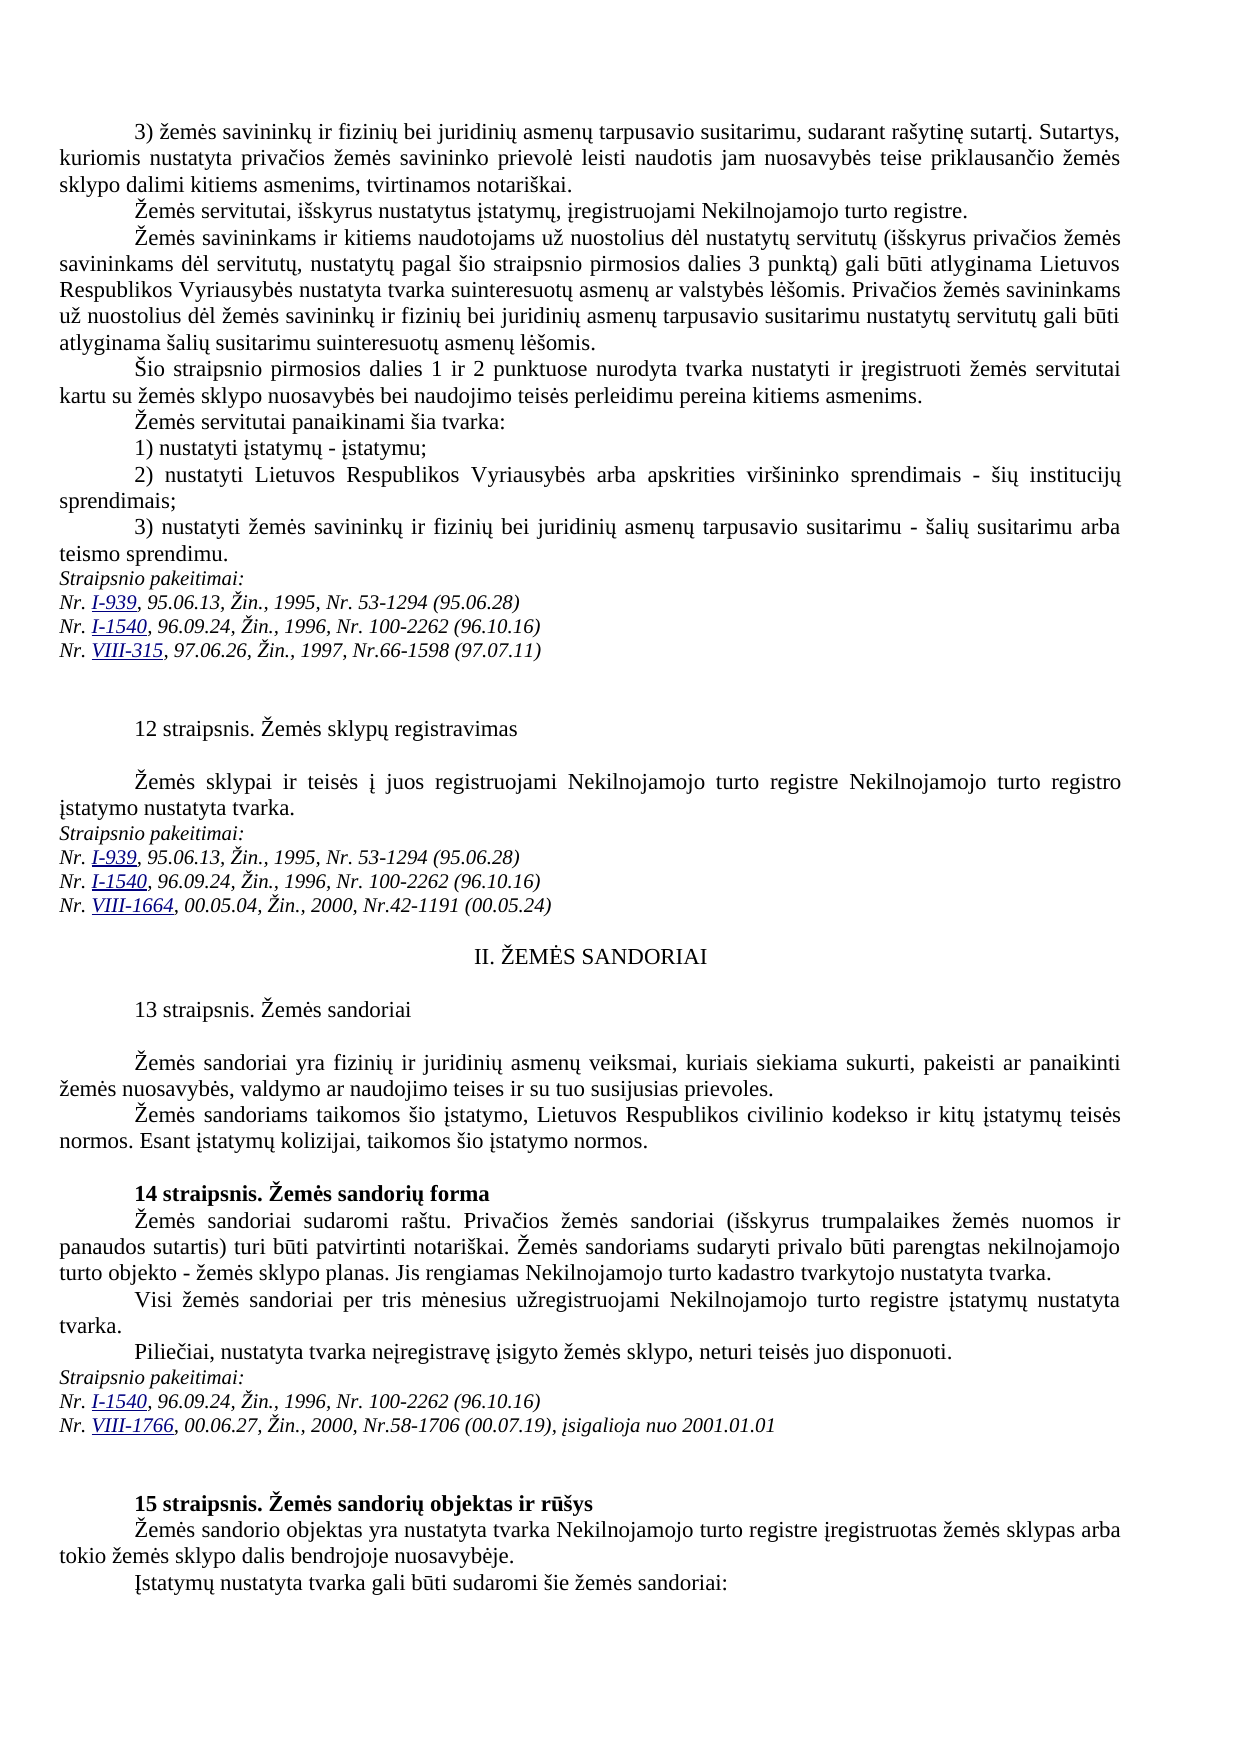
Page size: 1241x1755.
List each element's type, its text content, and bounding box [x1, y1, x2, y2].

text Žemės sklypai ir teisės į juos registruojami Nekilnojamojo turto registre Nekilnojamojo turto registro įstatymo nustatyta tvarka. [59, 768, 1122, 821]
text Nr. I-1540, 96.09.24, Žin., 1996, Nr. 100-2262 (96.10.16) [59, 1389, 1122, 1413]
text Nr. VIII-315, 97.06.26, Žin., 1997, Nr.66-1598 (97.07.11) [59, 638, 1122, 662]
text Nr. I-1540, 96.09.24, Žin., 1996, Nr. 100-2262 (96.10.16) [59, 614, 1122, 638]
text Žemės servitutai panaikinami šia tvarka: [59, 408, 1122, 434]
text 12 straipsnis. Žemės sklypų registravimas [59, 715, 1122, 741]
text Straipsnio pakeitimai: [59, 821, 1122, 844]
text 2) nustatyti Lietuvos Respublikos Vyriausybės arba apskrities viršininko sprendimais - šių institucijų sprendimais; [59, 461, 1122, 513]
text 13 straipsnis. Žemės sandoriai [59, 996, 1122, 1022]
text Straipsnio pakeitimai: [59, 1365, 1122, 1389]
text 3) žemės savininkų ir fizinių bei juridinių asmenų tarpusavio susitarimu, sudarant rašytinę sutartį. Sutartys, kuriomis nustatyta privačios žemės savininko prievolė leisti naudotis jam nuosavybės teise priklausančio žemės sklypo dalimi kitiems asmenims, tvirtinamos notariškai. [59, 118, 1122, 197]
text Žemės servitutai, išskyrus nustatytus įstatymų, įregistruojami Nekilnojamojo turto registre. [59, 197, 1122, 223]
text Žemės savininkams ir kitiems naudotojams už nuostolius dėl nustatytų servitutų (išskyrus privačios žemės savininkams dėl servitutų, nustatytų pagal šio straipsnio pirmosios dalies 3 punktą) gali būti atlyginama Lietuvos Respublikos Vyriausybės nustatyta tvarka suinteresuotų asmenų ar valstybės lėšomis. Privačios žemės savininkams už nuostolius dėl žemės savininkų ir fizinių bei juridinių asmenų tarpusavio susitarimu nustatytų servitutų gali būti atlyginama šalių susitarimu suinteresuotų asmenų lėšomis. [59, 223, 1122, 355]
text Šio straipsnio pirmosios dalies 1 ir 2 punktuose nurodyta tvarka nustatyti ir įregistruoti žemės servitutai kartu su žemės sklypo nuosavybės bei naudojimo teisės perleidimu pereina kitiems asmenims. [59, 355, 1122, 408]
text Nr. I-939, 95.06.13, Žin., 1995, Nr. 53-1294 (95.06.28) [59, 844, 1122, 869]
text Nr. VIII-1766, 00.06.27, Žin., 2000, Nr.58-1706 (00.07.19), įsigalioja nuo 2001.01.01 [59, 1413, 1122, 1437]
text Žemės sandorio objektas yra nustatyta tvarka Nekilnojamojo turto registre įregistruotas žemės sklypas arba tokio žemės sklypo dalis bendrojoje nuosavybėje. [59, 1516, 1122, 1569]
text Nr. I-1540, 96.09.24, Žin., 1996, Nr. 100-2262 (96.10.16) [59, 869, 1122, 893]
text Nr. VIII-1664, 00.05.04, Žin., 2000, Nr.42-1191 (00.05.24) [59, 893, 1122, 917]
text II. ŽEMĖS SANDORIAI [59, 943, 1122, 969]
text 1) nustatyti įstatymų - įstatymu; [59, 434, 1122, 461]
text Piliečiai, nustatyta tvarka neįregistravę įsigyto žemės sklypo, neturi teisės juo disponuoti. [59, 1338, 1122, 1365]
text 14 straipsnis. Žemės sandorių forma [59, 1180, 1122, 1207]
text 15 straipsnis. Žemės sandorių objektas ir rūšys [59, 1490, 1122, 1516]
text Įstatymų nustatyta tvarka gali būti sudaromi šie žemės sandoriai: [59, 1569, 1122, 1595]
text 3) nustatyti žemės savininkų ir fizinių bei juridinių asmenų tarpusavio susitarimu - šalių susitarimu arba teismo sprendimu. [59, 513, 1122, 566]
text Žemės sandoriai sudaromi raštu. Privačios žemės sandoriai (išskyrus trumpalaikes žemės nuomos ir panaudos sutartis) turi būti patvirtinti notariškai. Žemės sandoriams sudaryti privalo būti parengtas nekilnojamojo turto objekto - žemės sklypo planas. Jis rengiamas Nekilnojamojo turto kadastro tvarkytojo nustatyta tvarka. [59, 1207, 1122, 1286]
text Straipsnio pakeitimai: [59, 566, 1122, 590]
text Nr. I-939, 95.06.13, Žin., 1995, Nr. 53-1294 (95.06.28) [59, 590, 1122, 614]
text Žemės sandoriai yra fizinių ir juridinių asmenų veiksmai, kuriais siekiama sukurti, pakeisti ar panaikinti žemės nuosavybės, valdymo ar naudojimo teises ir su tuo susijusias prievoles. [59, 1048, 1122, 1101]
text Žemės sandoriams taikomos šio įstatymo, Lietuvos Respublikos civilinio kodekso ir kitų įstatymų teisės normos. Esant įstatymų kolizijai, taikomos šio įstatymo normos. [59, 1101, 1122, 1154]
text Visi žemės sandoriai per tris mėnesius užregistruojami Nekilnojamojo turto registre įstatymų nustatyta tvarka. [59, 1286, 1122, 1338]
